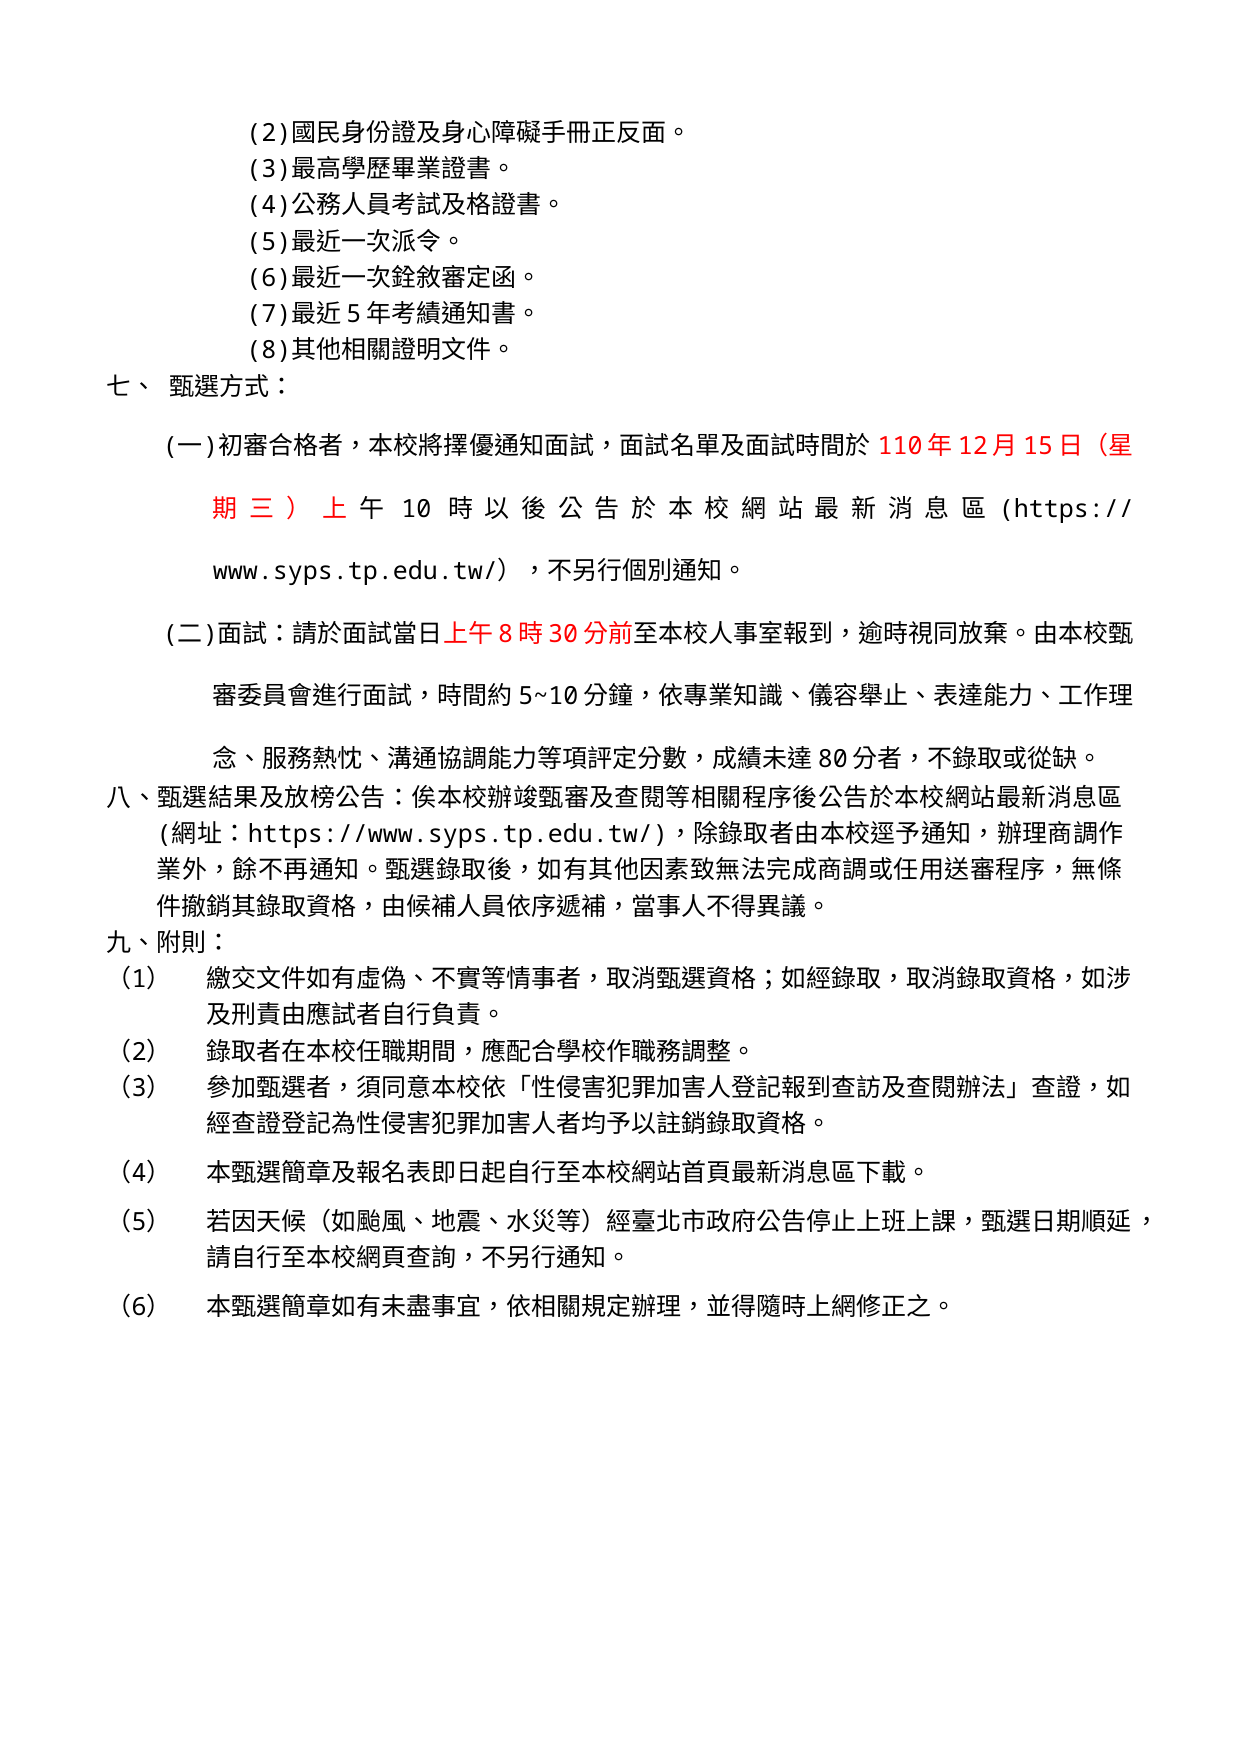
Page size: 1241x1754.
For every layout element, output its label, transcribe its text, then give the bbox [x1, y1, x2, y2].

text (一)初審合格者，本校將擇優通知面試，面試名單及面試時間於110年12月15日（星期三）上午10時以後公告於本校網站最新消息區(https://www.syps.tp.edu.tw/），不另行個別通知。 [163, 402, 1134, 590]
text (8)其他相關證明文件。 [246, 330, 1134, 366]
text (二)面試：請於面試當日上午8時30分前至本校人事室報到，逾時視同放棄。由本校甄審委員會進行面試，時間約5~10分鐘，依專業知識、儀容舉止、表達能力、工作理念、服務熱忱、溝通協調能力等項評定分數，成績未達80分者，不錄取或從缺。 [163, 590, 1134, 777]
list 本甄選簡章如有未盡事宜，依相關規定辦理，並得隨時上網修正之。 [106, 1286, 1134, 1322]
list 錄取者在本校任職期間，應配合學校作職務調整。 [106, 1031, 1134, 1067]
text (6)最近一次銓敘審定函。 [246, 257, 1134, 293]
text (5)最近一次派令。 [246, 221, 1134, 257]
list 若因天候（如颱風、地震、水災等）經臺北市政府公告停止上班上課，甄選日期順延，請自行至本校網頁查詢，不另行通知。 [106, 1201, 1134, 1273]
text 八、甄選結果及放榜公告：俟本校辦竣甄審及查閱等相關程序後公告於本校網站最新消息區(網址：https://www.syps.tp.edu.tw/)，除錄取者由本校逕予通知，辦理商調作業外，餘不再通知。甄選錄取後，如有其他因素致無法完成商調或任用送審程序，無條件撤銷其錄取資格，由候補人員依序遞補，當事人不得異議。 [106, 777, 1124, 922]
text (7)最近5年考績通知書。 [246, 293, 1134, 330]
text (4)公務人員考試及格證書。 [246, 185, 1134, 221]
list 參加甄選者，須同意本校依「性侵害犯罪加害人登記報到查訪及查閱辦法」查證，如經查證登記為性侵害犯罪加害人者均予以註銷錄取資格。 [106, 1067, 1134, 1140]
list 繳交文件如有虛偽、不實等情事者，取消甄選資格；如經錄取，取消錄取資格，如涉及刑責由應試者自行負責。 [106, 958, 1134, 1031]
text (3)最高學歷畢業證書。 [246, 148, 1134, 185]
text 七、 甄選方式： [106, 366, 1124, 402]
text (2)國民身份證及身心障礙手冊正反面。 [246, 112, 1134, 148]
list 本甄選簡章及報名表即日起自行至本校網站首頁最新消息區下載。 [106, 1152, 1134, 1188]
text 九、附則： [106, 922, 1124, 958]
